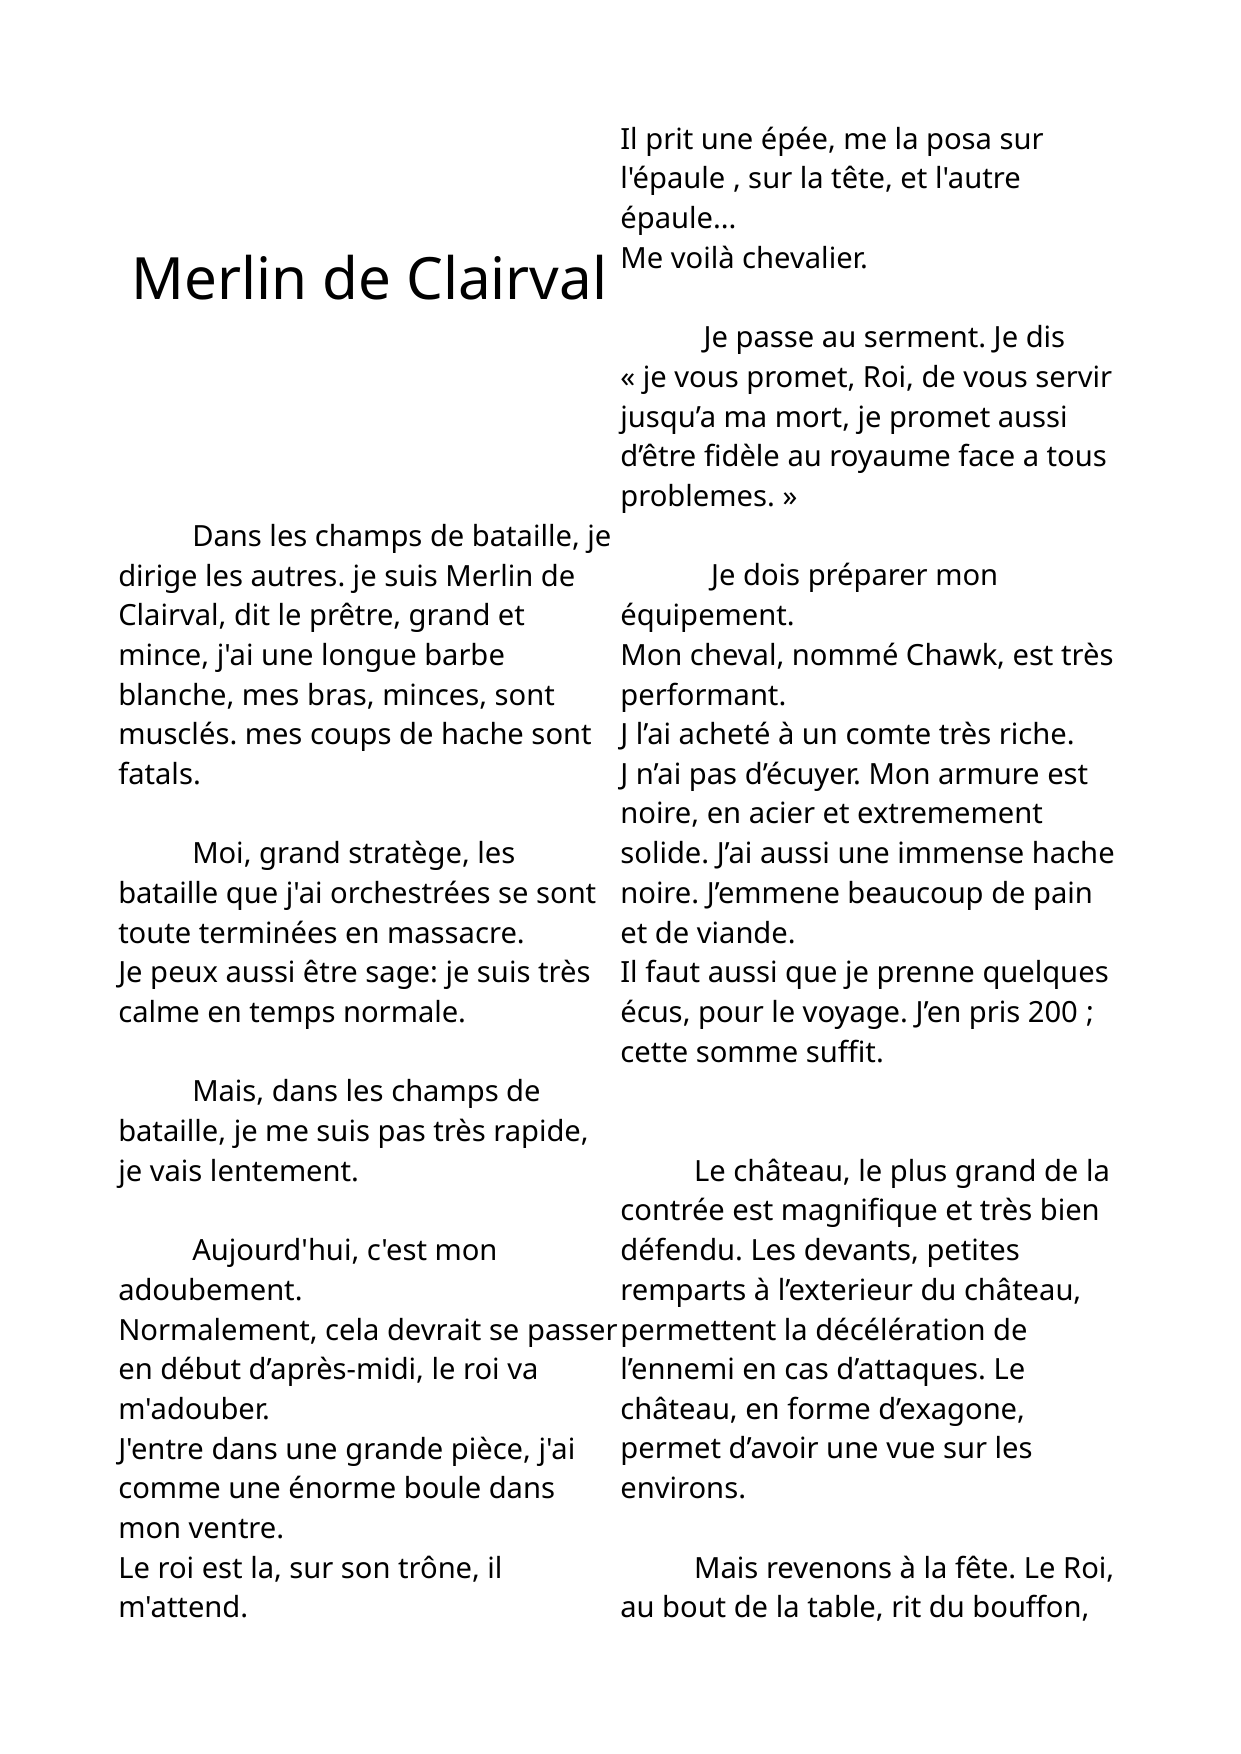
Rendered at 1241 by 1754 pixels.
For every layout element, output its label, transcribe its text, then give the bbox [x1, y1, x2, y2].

text Normalement, cela devrait se passer en début d’après-midi, le roi va m'adouber. [118, 1309, 620, 1428]
text Je passe au serment. Je dis [620, 317, 1122, 356]
text Il prit une épée, me la posa sur l'épaule , sur la tête, et l'autre épaule... [620, 118, 1122, 237]
text Il faut aussi que je prenne quelques écus, pour le voyage. J’en pris 200 ; cette somme suffit. [620, 952, 1122, 1071]
text J'entre dans une grande pièce, j'ai comme une énorme boule dans mon ventre. [118, 1428, 620, 1547]
text J l’ai acheté à un comte très riche. [620, 713, 1122, 753]
text J n’ai pas d’écuyer. Mon armure est noire, en acier et extremement solide. J’ai aussi une immense hache noire. J’emmene beaucoup de pain et de viande. [620, 753, 1122, 952]
text « je vous promet, Roi, de vous servir jusqu’a ma mort, je promet aussi d’être fidèle au royaume face a tous problemes. » [620, 356, 1122, 515]
text Mais revenons à la fête. Le Roi, au bout de la table, rit du bouffon, [620, 1547, 1122, 1626]
text Dans les champs de bataille, je dirige les autres. je suis Merlin de Clairval, dit le prêtre, grand et mince, j'ai une longue barbe blanche, mes bras, minces, sont musclés. mes coups de hache sont fatals. [118, 515, 620, 793]
text Je peux aussi être sage: je suis très calme en temps normale. [118, 952, 620, 1031]
text Mon cheval, nommé Chawk, est très performant. [620, 634, 1122, 713]
text Le roi est la, sur son trône, il m'attend. [118, 1547, 620, 1626]
text Aujourd'hui, c'est mon adoubement. [118, 1229, 620, 1309]
text Me voilà chevalier. [620, 237, 1122, 277]
text Merlin de Clairval [118, 237, 620, 317]
text Mais, dans les champs de bataille, je me suis pas très rapide, je vais lentement. [118, 1071, 620, 1190]
text Moi, grand stratège, les bataille que j'ai orchestrées se sont toute terminées en massacre. [118, 833, 620, 952]
text Je dois préparer mon équipement. [620, 555, 1122, 634]
text Le château, le plus grand de la contrée est magnifique et très bien défendu. Les devants, petites remparts à l’exterieur du château, permettent la décélération de l’ennemi en cas d’attaques. Le château, en forme d’exagone, permet d’avoir une vue sur les environs. [620, 1150, 1122, 1507]
